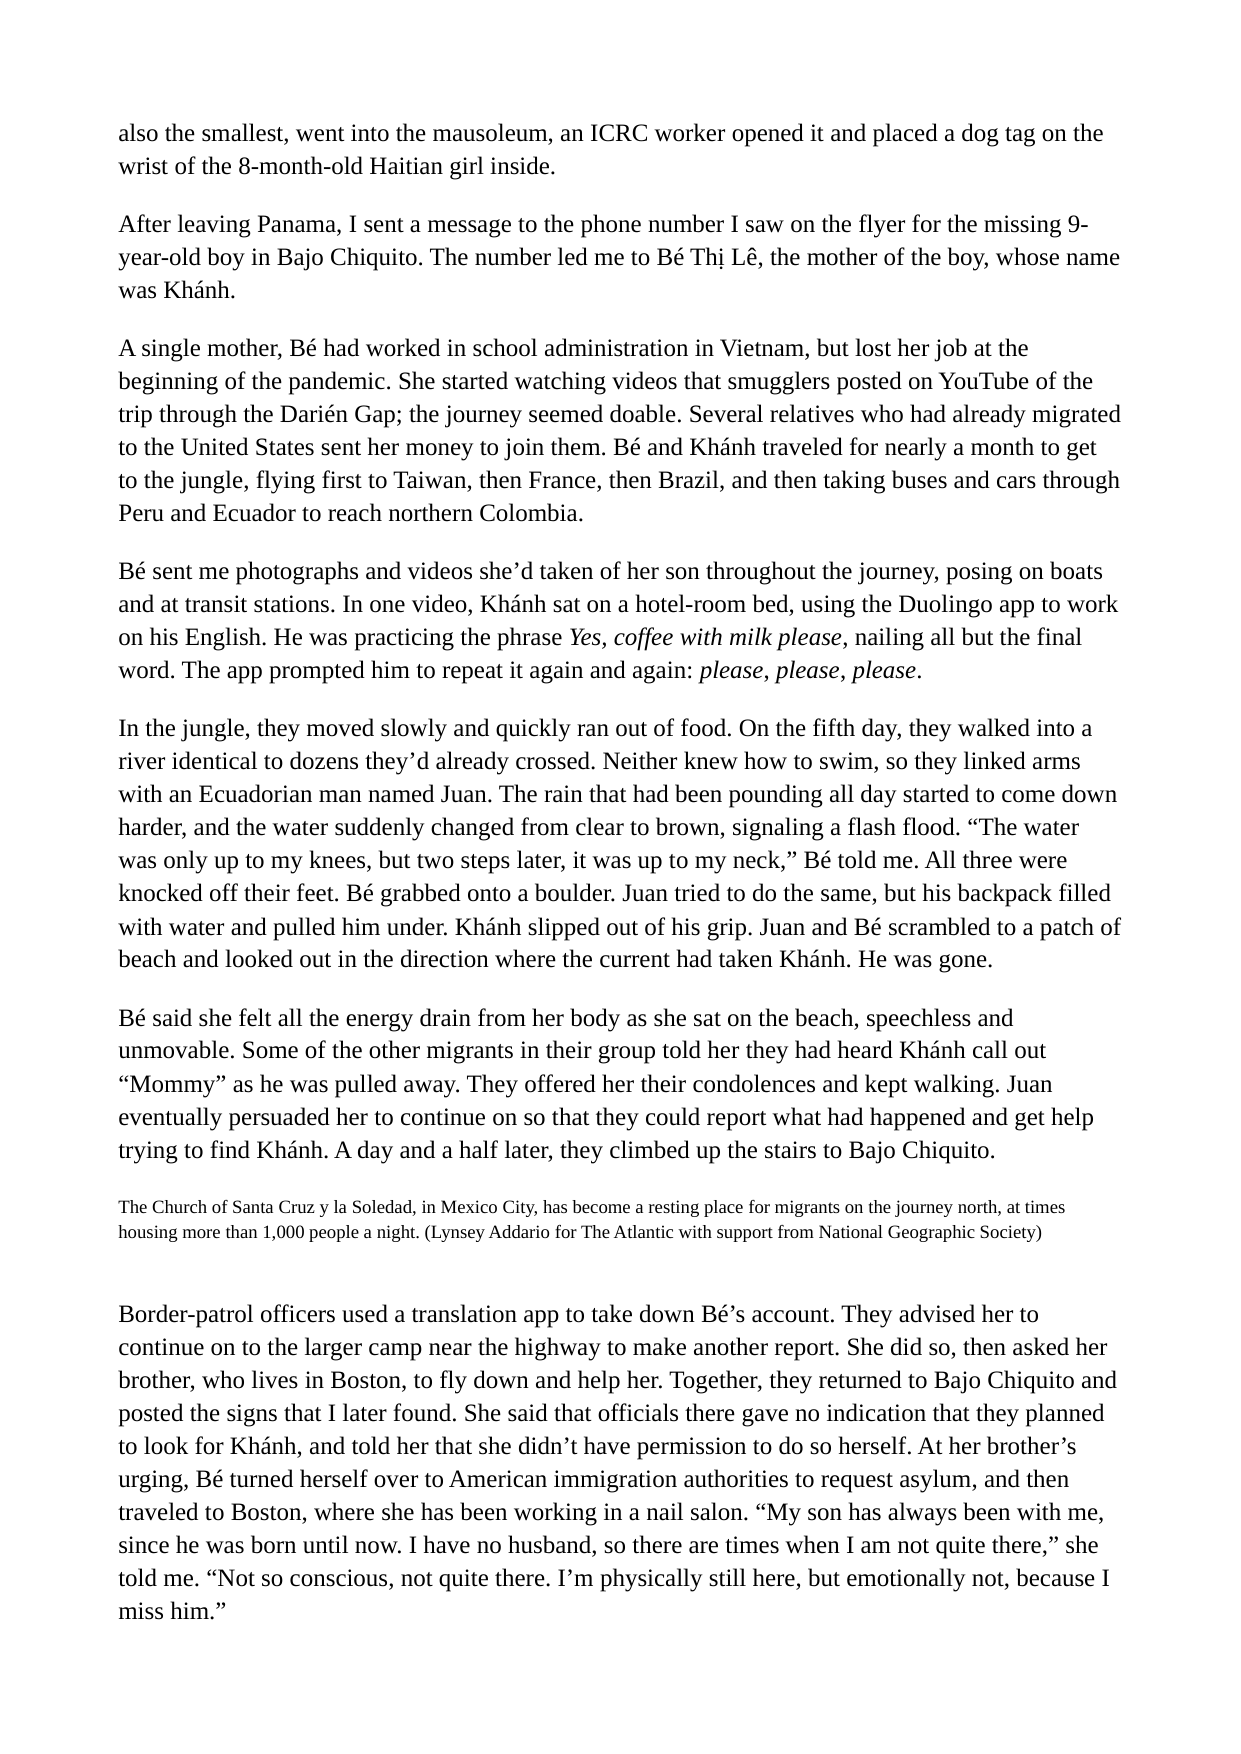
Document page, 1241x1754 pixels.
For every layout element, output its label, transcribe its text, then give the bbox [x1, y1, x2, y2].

text Bé sent me photographs and videos she’d taken of her son throughout the journey, posing on boats and at transit stations. In one video, Khánh sat on a hotel-room bed, using the Duolingo app to work on his English. He was practicing the phrase Yes, coffee with milk please, nailing all but the final word. The app prompted him to repeat it again and again: please, please, please. [118, 556, 1122, 684]
text A single mother, Bé had worked in school administration in Vietnam, but lost her job at the beginning of the pandemic. She started watching videos that smugglers posted on YouTube of the trip through the Darién Gap; the journey seemed doable. Several relatives who had already migrated to the United States sent her money to join them. Bé and Khánh traveled for nearly a month to get to the jungle, flying first to Taiwan, then France, then Brazil, and then taking buses and cars through Peru and Ecuador to reach northern Colombia. [118, 333, 1122, 527]
text In the jungle, they moved slowly and quickly ran out of food. On the fifth day, they walked into a river identical to dozens they’d already crossed. Neither knew how to swim, so they linked arms with an Ecuadorian man named Juan. The rain that had been pounding all day started to come down harder, and the water suddenly changed from clear to brown, signaling a flash flood. “The water was only up to my knees, but two steps later, it was up to my neck,” Bé told me. All three were knocked off their feet. Bé grabbed onto a boulder. Juan tried to do the same, but his backpack filled with water and pulled him under. Khánh slipped out of his grip. Juan and Bé scrambled to a patch of beach and looked out in the direction where the current had taken Khánh. He was gone. [118, 713, 1122, 973]
text also the smallest, went into the mausoleum, an ICRC worker opened it and placed a dog tag on the wrist of the 8-month-old Haitian girl inside. [118, 118, 1122, 180]
text After leaving Panama, I sent a message to the phone number I saw on the flyer for the missing 9-year-old boy in Bajo Chiquito. The number led me to Bé Thị Lê, the mother of the boy, whose name was Khánh. [118, 209, 1122, 304]
text Bé said she felt all the energy drain from her body as she sat on the beach, speechless and unmovable. Some of the other migrants in their group told her they had heard Khánh call out “Mommy” as he was pulled away. They offered her their condolences and kept walking. Juan eventually persuaded her to continue on so that they could report what had happened and get help trying to find Khánh. A day and a half later, they climbed up the stairs to Bajo Chiquito. [118, 1003, 1122, 1163]
text Border-patrol officers used a translation app to take down Bé’s account. They advised her to continue on to the larger camp near the highway to make another report. She did so, then asked her brother, who lives in Boston, to fly down and help her. Together, they returned to Bajo Chiquito and posted the signs that I later found. She said that officials there gave no indication that they planned to look for Khánh, and told her that she didn’t have permission to do so herself. At her brother’s urging, Bé turned herself over to American immigration authorities to request asylum, and then traveled to Boston, where she has been working in a nail salon. “My son has always been with me, since he was born until now. I have no husband, so there are times when I am not quite there,” she told me. “Not so conscious, not quite there. I’m physically still here, but emotionally not, because I miss him.” [118, 1299, 1122, 1625]
text The Church of Santa Cruz y la Soledad, in Mexico City, has become a resting place for migrants on the journey north, at times housing more than 1,000 people a night. (Lynsey Addario for The Atlantic with support from National Geographic Society) [118, 1193, 1122, 1243]
